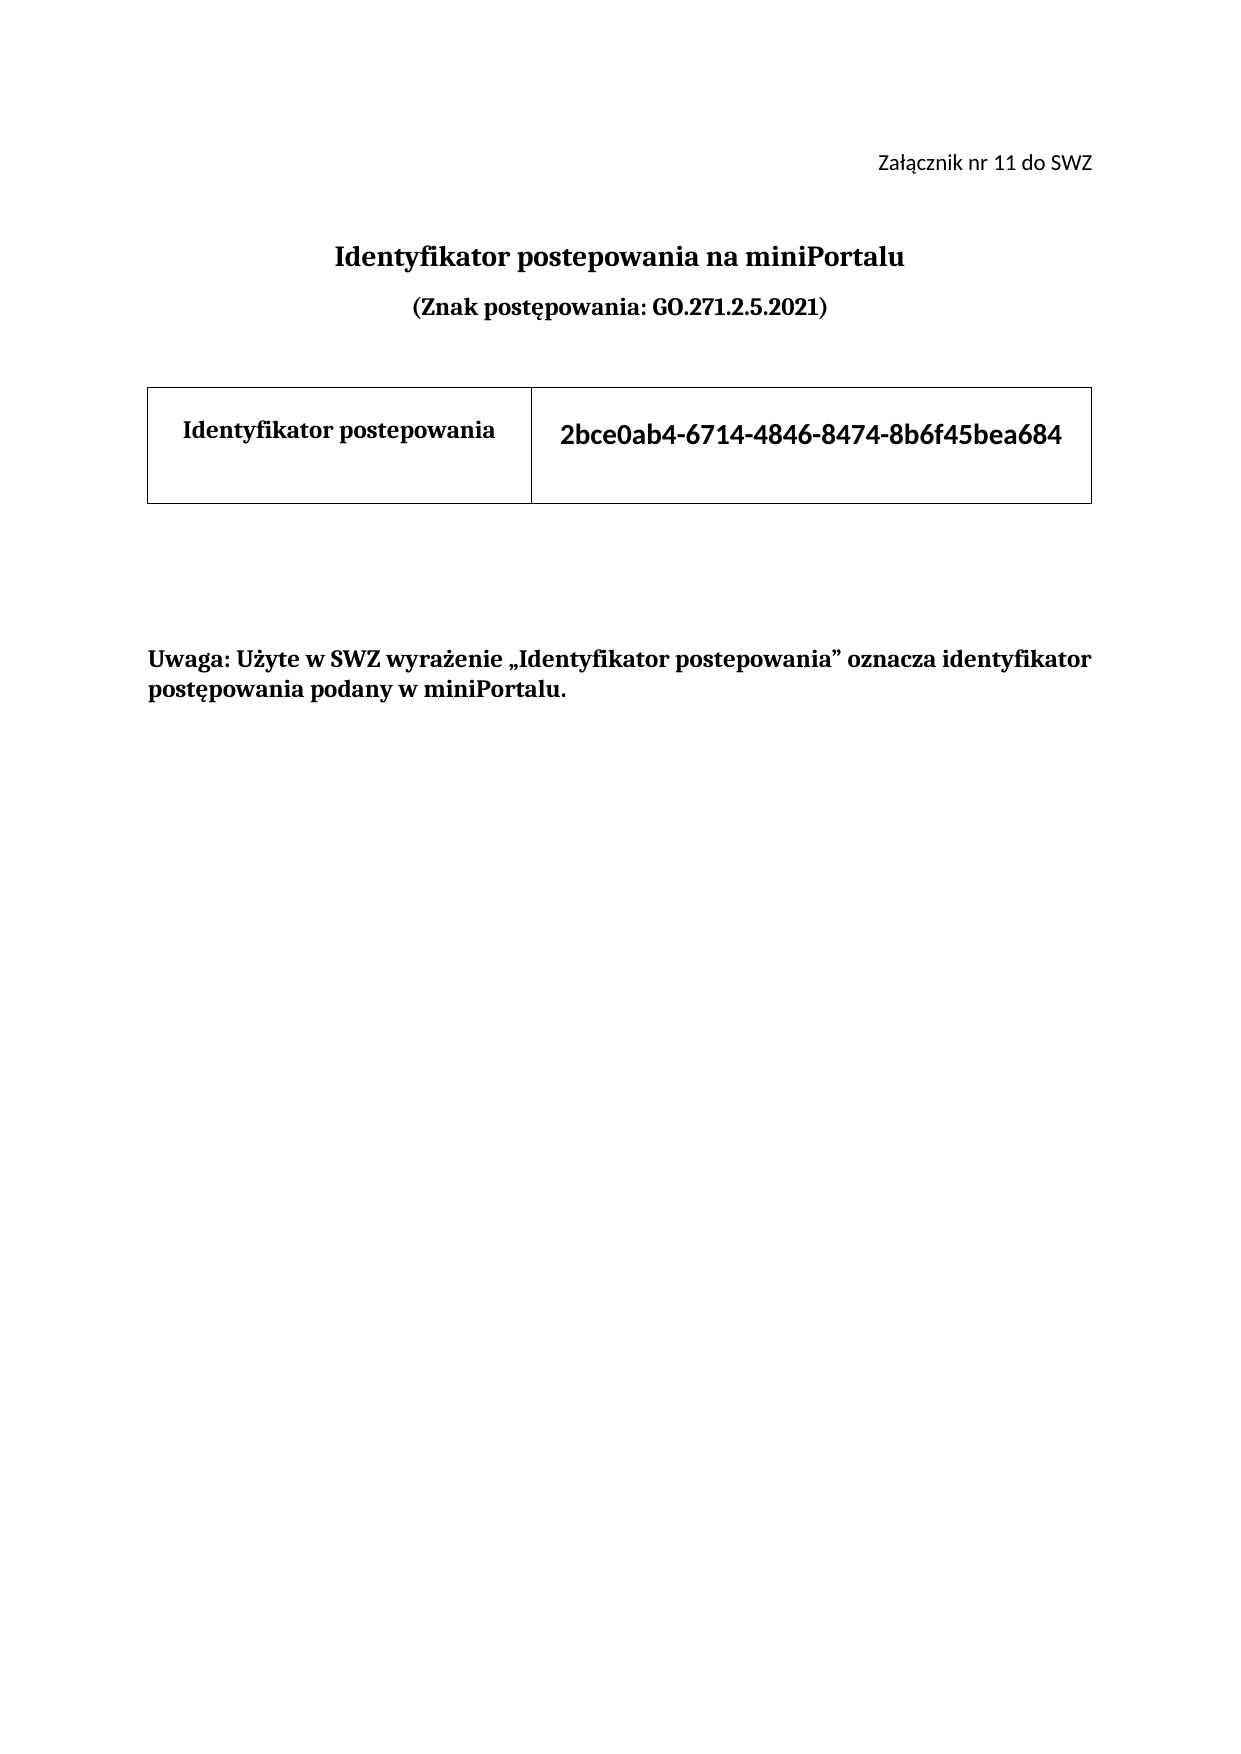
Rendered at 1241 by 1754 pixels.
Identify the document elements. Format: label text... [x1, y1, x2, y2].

table_header Identyfikator postepowania [148, 388, 531, 503]
text Uwaga: Użyte w SWZ wyrażenie „Identyfikator postepowania” oznacza identyfikator postępowania podany w miniPortalu. [148, 645, 1093, 704]
text Identyfikator postepowania na miniPortalu [148, 240, 1093, 274]
text (Znak postępowania: GO.271.2.5.2021) [148, 292, 1093, 321]
text Załącznik nr 11 do SWZ [148, 148, 1093, 176]
table_header 2bce0ab4-6714-4846-8474-8b6f45bea684 [532, 388, 1091, 503]
